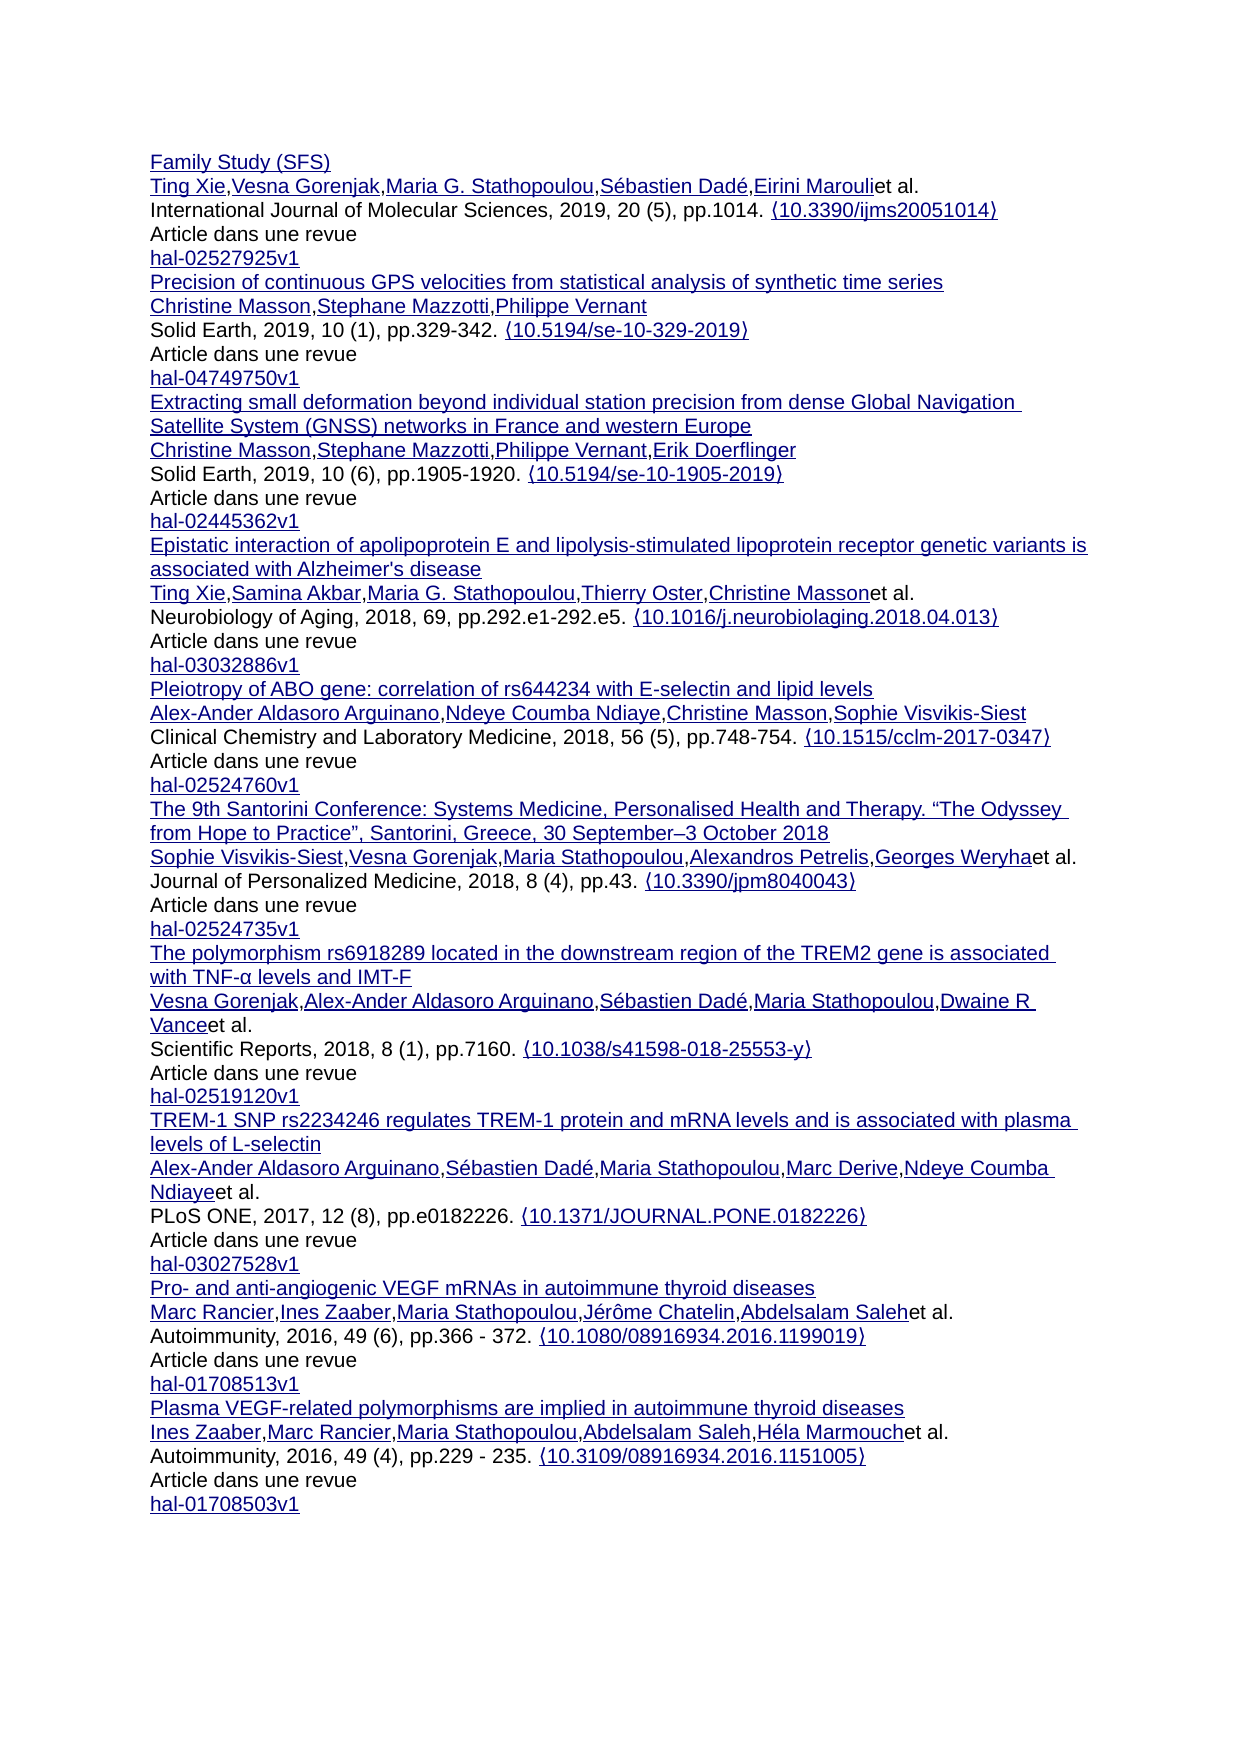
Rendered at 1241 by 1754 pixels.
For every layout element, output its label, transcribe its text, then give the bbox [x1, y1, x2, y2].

table_cell Epistatic interaction of apolipoprotein E and lipolysis-stimulated lipoprotein receptor genetic variants is associated with Alzheimer's disease Ting Xie,Samina Akbar,Maria G. Stathopoulou,Thierry Oster,Christine Massonet al. Neurobiology of Aging, 2018, 69, pp.292.e1-292.e5. ⟨10.1016/j.neurobiolaging.2018.04.013⟩ Article dans une revue hal-03032886v1 [150, 533, 1090, 677]
table_cell TREM-1 SNP rs2234246 regulates TREM-1 protein and mRNA levels and is associated with plasma levels of L-selectin Alex-Ander Aldasoro Arguinano,Sébastien Dadé,Maria Stathopoulou,Marc Derive,Ndeye Coumba Ndiayeet al. PLoS ONE, 2017, 12 (8), pp.e0182226. ⟨10.1371/JOURNAL.PONE.0182226⟩ Article dans une revue hal-03027528v1 [150, 1108, 1090, 1276]
table_cell Pro- and anti-angiogenic VEGF mRNAs in autoimmune thyroid diseases Marc Rancier,Ines Zaaber,Maria Stathopoulou,Jérôme Chatelin,Abdelsalam Salehet al. Autoimmunity, 2016, 49 (6), pp.366 - 372. ⟨10.1080/08916934.2016.1199019⟩ Article dans une revue hal-01708513v1 [150, 1276, 1090, 1396]
table_cell Extracting small deformation beyond individual station precision from dense Global Navigation Satellite System (GNSS) networks in France and western Europe Christine Masson,Stephane Mazzotti,Philippe Vernant,Erik Doerflinger Solid Earth, 2019, 10 (6), pp.1905-1920. ⟨10.5194/se-10-1905-2019⟩ Article dans une revue hal-02445362v1 [150, 390, 1090, 533]
table_cell Precision of continuous GPS velocities from statistical analysis of synthetic time series Christine Masson,Stephane Mazzotti,Philippe Vernant Solid Earth, 2019, 10 (1), pp.329-342. ⟨10.5194/se-10-329-2019⟩ Article dans une revue hal-04749750v1 [150, 270, 1090, 389]
table_cell Plasma VEGF-related polymorphisms are implied in autoimmune thyroid diseases Ines Zaaber,Marc Rancier,Maria Stathopoulou,Abdelsalam Saleh,Héla Marmouchet al. Autoimmunity, 2016, 49 (4), pp.229 - 235. ⟨10.3109/08916934.2016.1151005⟩ Article dans une revue hal-01708503v1 [150, 1396, 1090, 1516]
table_cell The polymorphism rs6918289 located in the downstream region of the TREM2 gene is associated with TNF-α levels and IMT-F Vesna Gorenjak,Alex-Ander Aldasoro Arguinano,Sébastien Dadé,Maria Stathopoulou,Dwaine R Vanceet al. Scientific Reports, 2018, 8 (1), pp.7160. ⟨10.1038/s41598-018-25553-y⟩ Article dans une revue hal-02519120v1 [150, 941, 1090, 1108]
table_cell Pleiotropy of ABO gene: correlation of rs644234 with E-selectin and lipid levels Alex-Ander Aldasoro Arguinano,Ndeye Coumba Ndiaye,Christine Masson,Sophie Visvikis-Siest Clinical Chemistry and Laboratory Medicine, 2018, 56 (5), pp.748-754. ⟨10.1515/cclm-2017-0347⟩ Article dans une revue hal-02524760v1 [150, 677, 1090, 797]
table_cell Family Study (SFS) Ting Xie,Vesna Gorenjak,Maria G. Stathopoulou,Sébastien Dadé,Eirini Marouliet al. International Journal of Molecular Sciences, 2019, 20 (5), pp.1014. ⟨10.3390/ijms20051014⟩ Article dans une revue hal-02527925v1 [150, 150, 1090, 270]
table_cell The 9th Santorini Conference: Systems Medicine, Personalised Health and Therapy. “The Odyssey from Hope to Practice”, Santorini, Greece, 30 September–3 October 2018 Sophie Visvikis-Siest,Vesna Gorenjak,Maria Stathopoulou,Alexandros Petrelis,Georges Weryhaet al. Journal of Personalized Medicine, 2018, 8 (4), pp.43. ⟨10.3390/jpm8040043⟩ Article dans une revue hal-02524735v1 [150, 797, 1090, 941]
